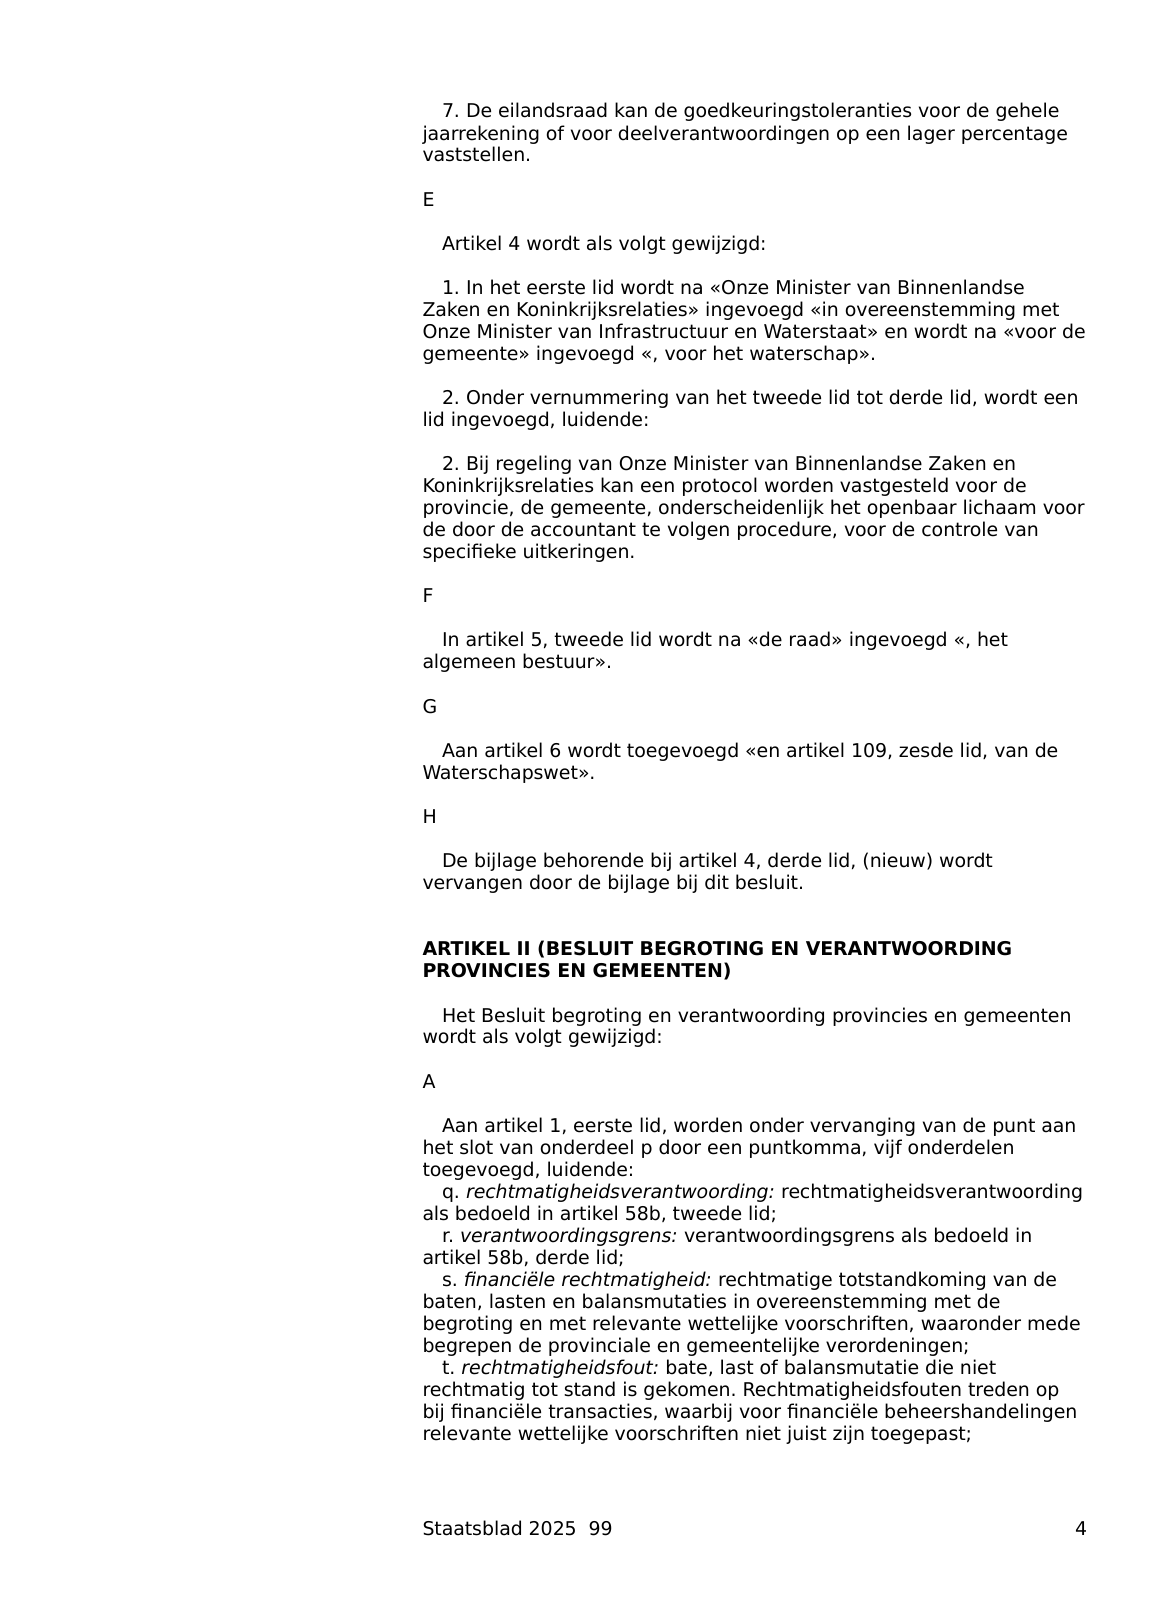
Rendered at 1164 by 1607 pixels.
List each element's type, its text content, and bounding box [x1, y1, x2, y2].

text E [422, 188, 1087, 211]
text Artikel 4 wordt als volgt gewijzigd: [422, 233, 1087, 255]
text q. rechtmatigheidsverantwoording: rechtmatigheidsverantwoording als bedoeld in artikel 58b, tweede lid; [422, 1181, 1087, 1225]
text In artikel 5, tweede lid wordt na «de raad» ingevoegd «, het algemeen bestuur». [422, 629, 1087, 673]
text F [422, 585, 1087, 607]
text r. verantwoordingsgrens: verantwoordingsgrens als bedoeld in artikel 58b, derde lid; [422, 1225, 1087, 1269]
text 2. Bij regeling van Onze Minister van Binnenlandse Zaken en Koninkrijksrelaties kan een protocol worden vastgesteld voor de provincie, de gemeente, onderscheidenlijk het openbaar lichaam voor de door de accountant te volgen procedure, voor de controle van specifieke uitkeringen. [422, 453, 1087, 563]
subtitle ARTIKEL II (BESLUIT BEGROTING EN VERANTWOORDING PROVINCIES EN GEMEENTEN) [422, 938, 1087, 982]
text H [422, 806, 1087, 828]
text t. rechtmatigheidsfout: bate, last of balansmutatie die niet rechtmatig tot stand is gekomen. Rechtmatigheidsfouten treden op bij financiële transacties, waarbij voor financiële beheershandelingen relevante wettelijke voorschriften niet juist zijn toegepast; [422, 1357, 1087, 1444]
text 7. De eilandsraad kan de goedkeuringstoleranties voor de gehele jaarrekening of voor deelverantwoordingen op een lager percentage vaststellen. [422, 100, 1087, 166]
text A [422, 1071, 1087, 1093]
text s. financiële rechtmatigheid: rechtmatige totstandkoming van de baten, lasten en balansmutaties in overeenstemming met de begroting en met relevante wettelijke voorschriften, waaronder mede begrepen de provinciale en gemeentelijke verordeningen; [422, 1269, 1087, 1357]
text Het Besluit begroting en verantwoording provincies en gemeenten wordt als volgt gewijzigd: [422, 1004, 1087, 1048]
text G [422, 696, 1087, 717]
text De bijlage behorende bij artikel 4, derde lid, (nieuw) wordt vervangen door de bijlage bij dit besluit. [422, 850, 1087, 894]
text 2. Onder vernummering van het tweede lid tot derde lid, wordt een lid ingevoegd, luidende: [422, 387, 1087, 431]
text Aan artikel 6 wordt toegevoegd «en artikel 109, zesde lid, van de Waterschapswet». [422, 740, 1087, 784]
text Aan artikel 1, eerste lid, worden onder vervanging van de punt aan het slot van onderdeel p door een puntkomma, vijf onderdelen toegevoegd, luidende: [422, 1115, 1087, 1181]
text 1. In het eerste lid wordt na «Onze Minister van Binnenlandse Zaken en Koninkrijksrelaties» ingevoegd «in overeenstemming met Onze Minister van Infrastructuur en Waterstaat» en wordt na «voor de gemeente» ingevoegd «, voor het waterschap». [422, 277, 1087, 365]
